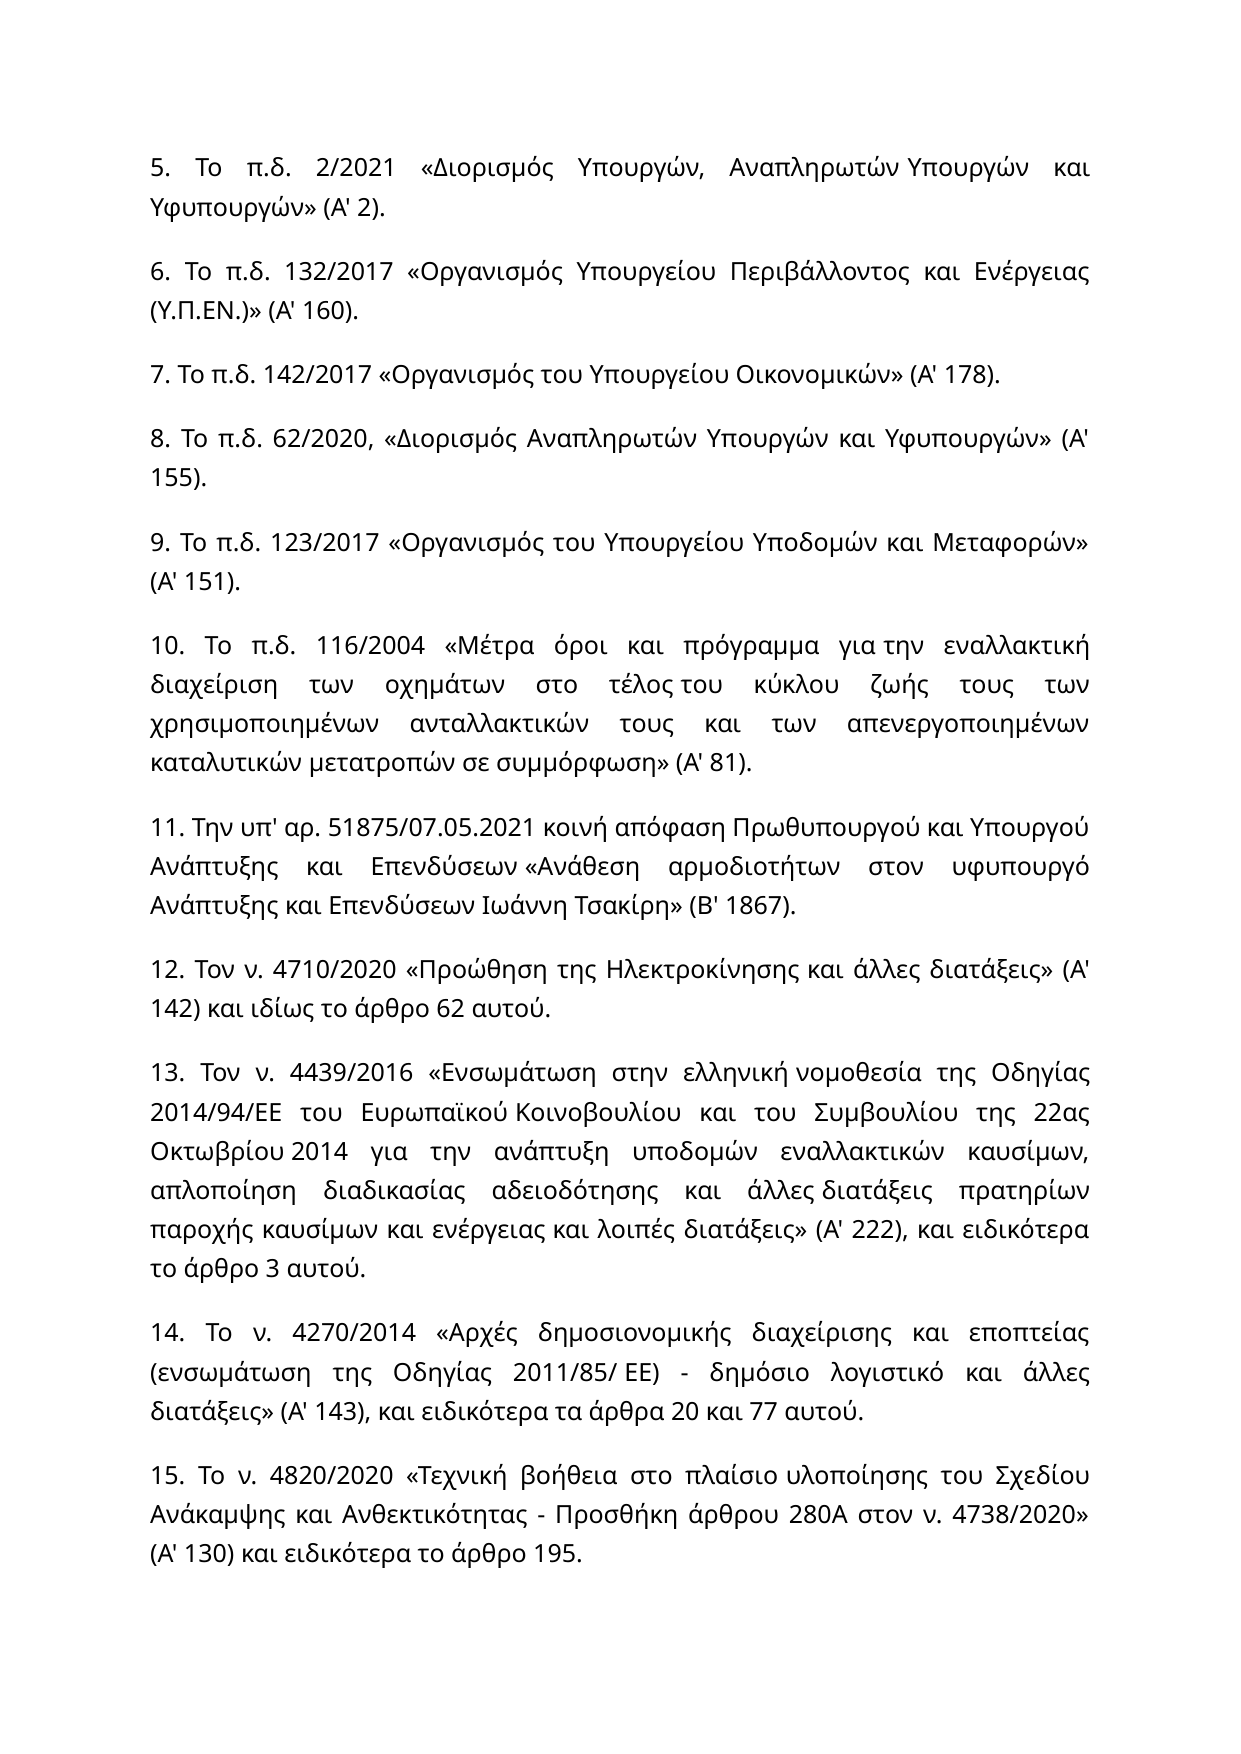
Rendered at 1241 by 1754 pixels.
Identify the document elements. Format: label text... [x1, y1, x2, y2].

text 9. Το π.δ. 123/2017 «Οργανισμός του Υπουργείου Υποδομών και Μεταφορών» (Α' 151). [150, 524, 1090, 597]
text 8. To π.δ. 62/2020, «Διορισμός Αναπληρωτών Υπουργών και Υφυπουργών» (Α' 155). [150, 421, 1090, 494]
text 7. Το π.δ. 142/2017 «Οργανισμός του Υπουργείου Οικονομικών» (Α' 178). [150, 357, 1090, 391]
text 10. Το π.δ. 116/2004 «Μέτρα όροι και πρόγραμμα για την εναλλακτική διαχείριση των οχημάτων στο τέλος του κύκλου ζωής τους των χρησιμοποιημένων ανταλλακτικών τους και των απενεργοποιημένων καταλυτικών μετατροπών σε συμμόρφωση» (Α' 81). [150, 627, 1090, 779]
text 11. Την υπ' αρ. 51875/07.05.2021 κοινή απόφαση Πρωθυπουργού και Υπουργού Ανάπτυξης και Επενδύσεων «Ανάθεση αρμοδιοτήτων στον υφυπουργό Ανάπτυξης και Επενδύσεων Ιωάννη Τσακίρη» (Β' 1867). [150, 809, 1090, 922]
text 6. Το π.δ. 132/2017 «Οργανισμός Υπουργείου Περιβάλλοντος και Ενέργειας (Υ.Π.ΕΝ.)» (Α' 160). [150, 253, 1090, 327]
text 15. Το ν. 4820/2020 «Τεχνική βοήθεια στο πλαίσιο υλοποίησης του Σχεδίου Ανάκαμψης και Ανθεκτικότητας - Προσθήκη άρθρου 280Α στον ν. 4738/2020» (Α' 130) και ειδικότερα το άρθρο 195. [150, 1457, 1090, 1570]
text 14. Το ν. 4270/2014 «Αρχές δημοσιονομικής διαχείρισης και εποπτείας (ενσωμάτωση της Οδηγίας 2011/85/ ΕΕ) - δημόσιο λογιστικό και άλλες διατάξεις» (Α' 143), και ειδικότερα τα άρθρα 20 και 77 αυτού. [150, 1315, 1090, 1427]
text 12. Τον ν. 4710/2020 «Προώθηση της Ηλεκτροκίνησης και άλλες διατάξεις» (Α' 142) και ιδίως το άρθρο 62 αυτού. [150, 952, 1090, 1025]
text 13. Τον ν. 4439/2016 «Ενσωμάτωση στην ελληνική νομοθεσία της Οδηγίας 2014/94/ΕΕ του Ευρωπαϊκού Κοινοβουλίου και του Συμβουλίου της 22ας Οκτωβρίου 2014 για την ανάπτυξη υποδομών εναλλακτικών καυσίμων, απλοποίηση διαδικασίας αδειοδότησης και άλλες διατάξεις πρατηρίων παροχής καυσίμων και ενέργειας και λοιπές διατάξεις» (Α' 222), και ειδικότερα το άρθρο 3 αυτού. [150, 1055, 1090, 1285]
text 5. Το π.δ. 2/2021 «Διορισμός Υπουργών, Αναπληρωτών Υπουργών και Υφυπουργών» (Α' 2). [150, 150, 1090, 223]
